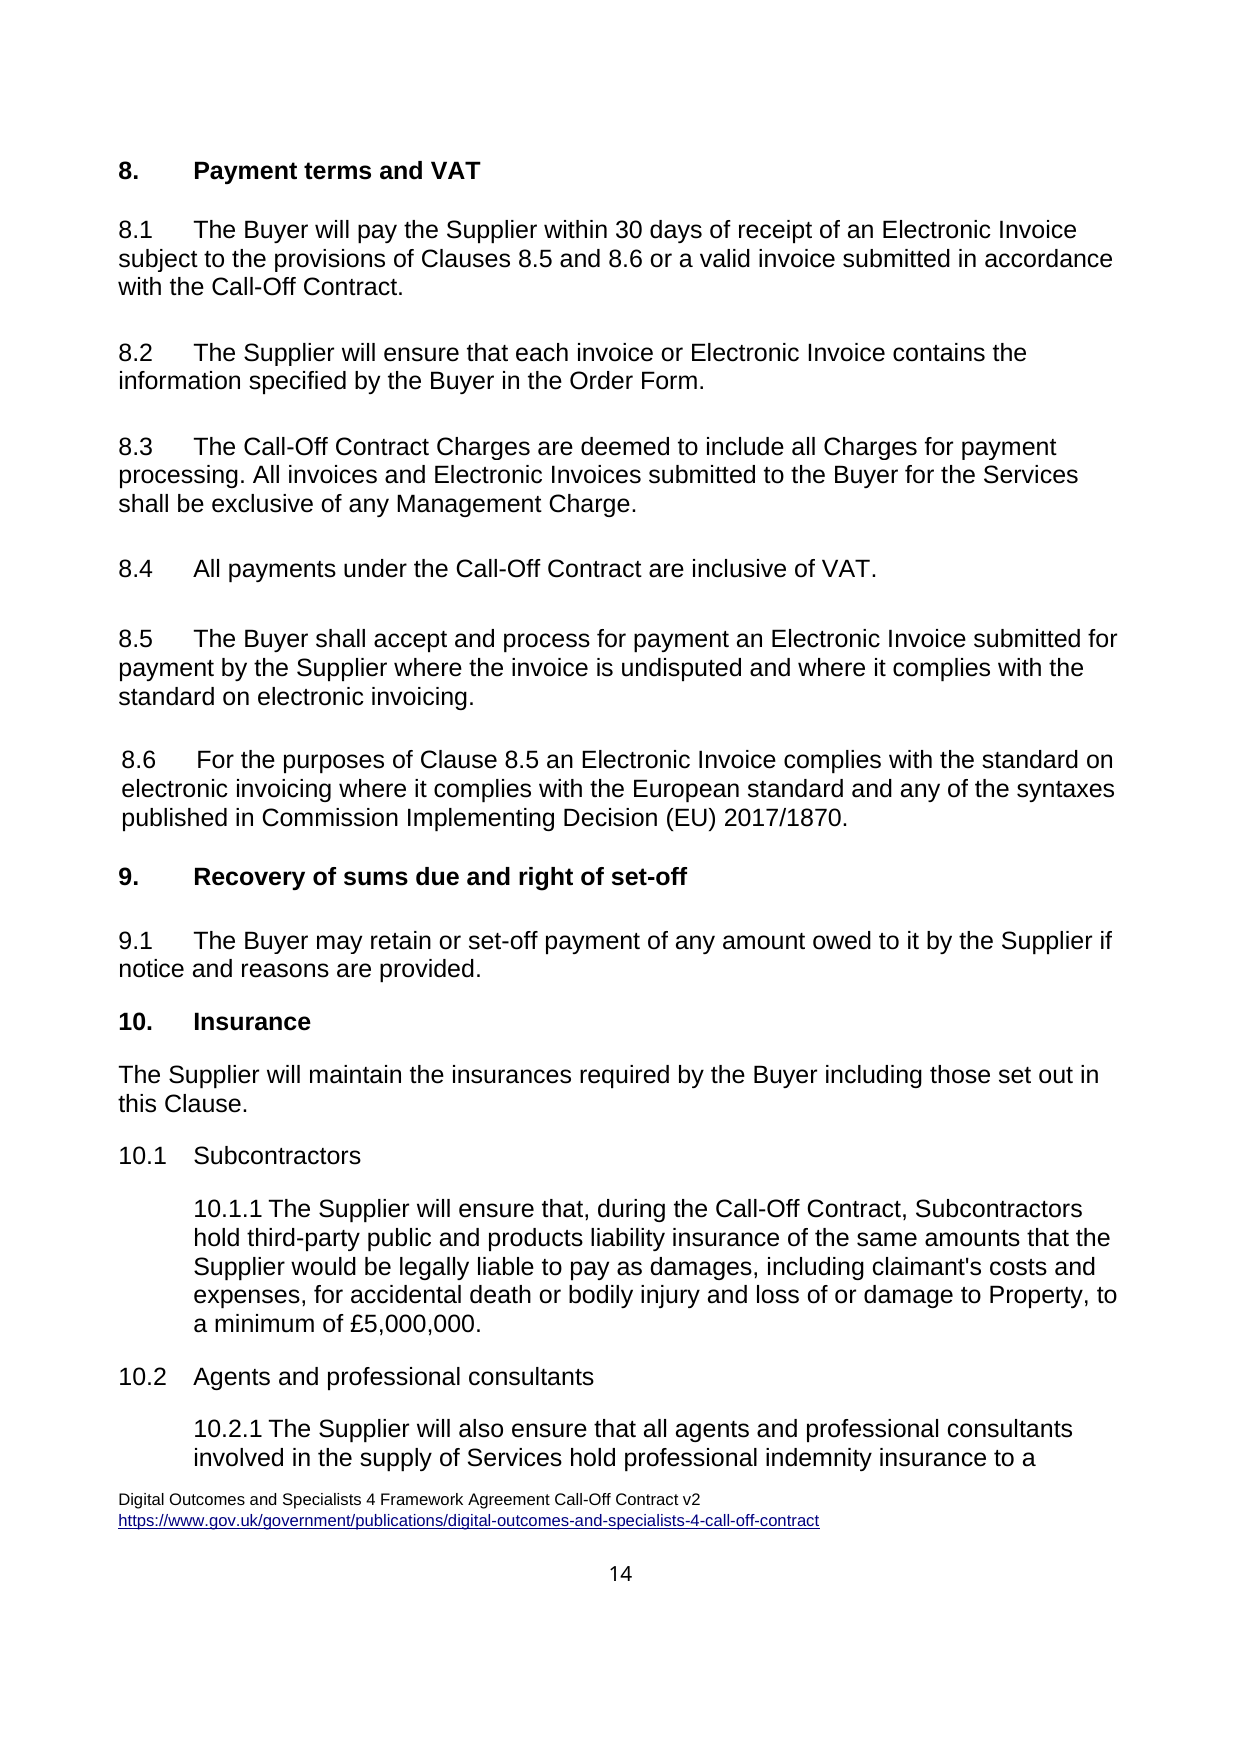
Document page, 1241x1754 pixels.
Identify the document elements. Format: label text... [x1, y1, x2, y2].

text 8.6 For the purposes of Clause 8.5 an Electronic Invoice complies with the standard on electronic invoicing where it complies with the European standard and any of the syntaxes published in Commission Implementing Decision (EU) 2017/1870. [121, 745, 1122, 832]
text 9.1 The Buyer may retain or set-off payment of any amount owed to it by the Supplier if notice and reasons are provided. [118, 926, 1122, 983]
subtitle 10. Insurance [118, 1007, 1122, 1036]
text 8.3 The Call-Off Contract Charges are deemed to include all Charges for payment processing. All invoices and Electronic Invoices submitted to the Buyer for the Services shall be exclusive of any Management Charge. [118, 431, 1122, 518]
text 10.1.1 The Supplier will ensure that, during the Call-Off Contract, Subcontractors hold third-party public and products liability insurance of the same amounts that the Supplier would be legally liable to pay as damages, including claimant's costs and expenses, for accidental death or bodily injury and loss of or damage to Property, to a minimum of £5,000,000. [193, 1194, 1122, 1338]
text 8.2 The Supplier will ensure that each invoice or Electronic Invoice contains the information specified by the Buyer in the Order Form. [118, 337, 1122, 395]
text 10.2.1 The Supplier will also ensure that all agents and professional consultants involved in the supply of Services hold professional indemnity insurance to a [193, 1414, 1122, 1472]
subtitle 8. Payment terms and VAT [118, 156, 1122, 184]
text 8.5 The Buyer shall accept and process for payment an Electronic Invoice submitted for payment by the Supplier where the invoice is undisputed and where it complies with the standard on electronic invoicing. [118, 624, 1122, 710]
text 10.1 Subcontractors [118, 1141, 1122, 1170]
subtitle 9. Recovery of sums due and right of set-off [118, 862, 1122, 891]
text 10.2 Agents and professional consultants [118, 1362, 1122, 1390]
text 8.4 All payments under the Call-Off Contract are inclusive of VAT. [118, 554, 1122, 583]
text The Supplier will maintain the insurances required by the Buyer including those set out in this Clause. [118, 1060, 1122, 1117]
text 8.1 The Buyer will pay the Supplier within 30 days of receipt of an Electronic Invoice subject to the provisions of Clauses 8.5 and 8.6 or a valid invoice submitted in accordance with the Call-Off Contract. [118, 215, 1122, 301]
